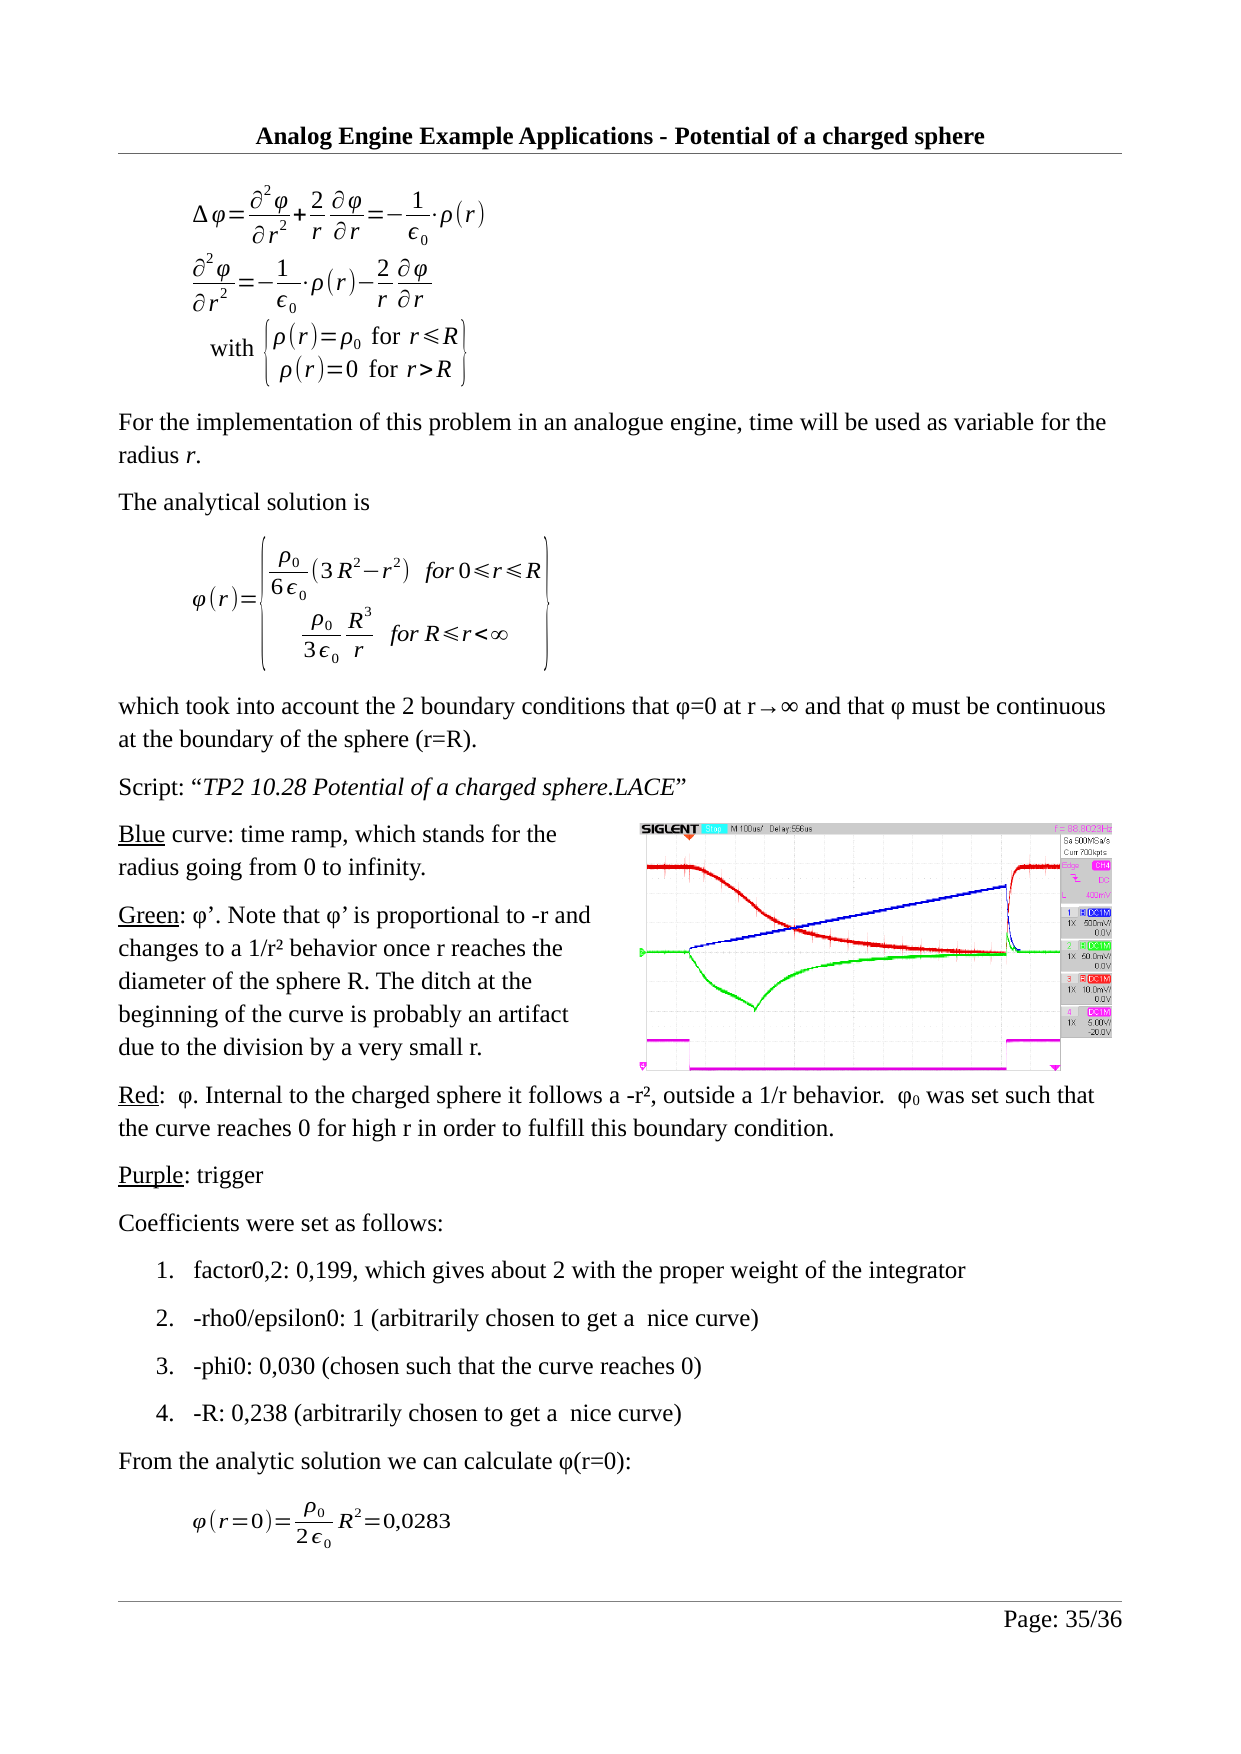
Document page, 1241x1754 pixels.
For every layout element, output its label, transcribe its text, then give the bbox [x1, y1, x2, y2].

text which took into account the 2 boundary conditions that φ=0 at r→∞ and that φ must be continuous at the boundary of the sphere (r=R). [118, 691, 1122, 753]
text From the analytic solution we can calculate φ(r=0): [118, 1446, 1122, 1475]
list factor0,2: 0,199, which gives about 2 with the proper weight of the integrator [156, 1256, 1122, 1284]
text Red: φ. Internal to the charged sphere it follows a -r², outside a 1/r behavior. φ0 was set such that the curve reaches 0 for high r in order to fulfill this boundary condition. [118, 1080, 1122, 1142]
picture [639, 823, 1112, 1073]
text The analytical solution is [118, 487, 1122, 516]
text Blue curve: time ramp, which stands for the radius going from 0 to infinity. [118, 819, 1122, 881]
text Coefficients were set as follows: [118, 1208, 1122, 1237]
text For the implementation of this problem in an analogue engine, time will be used as variable for the radius r. [118, 407, 1122, 469]
list -phi0: 0,030 (chosen such that the curve reaches 0) [156, 1351, 1122, 1379]
text Green: φ’. Note that φ’ is proportional to -r and changes to a 1/r² behavior once r reaches the diameter of the sphere R. The ditch at the beginning of the curve is probably an artifact due to the division by a very small r. [118, 900, 639, 1061]
text Purple: trigger [118, 1160, 1122, 1189]
list -rho0/epsilon0: 1 (arbitrarily chosen to get a nice curve) [156, 1303, 1122, 1332]
list -R: 0,238 (arbitrarily chosen to get a nice curve) [156, 1398, 1122, 1427]
text Script: “TP2 10.28 Potential of a charged sphere.LACE” [118, 772, 1122, 801]
